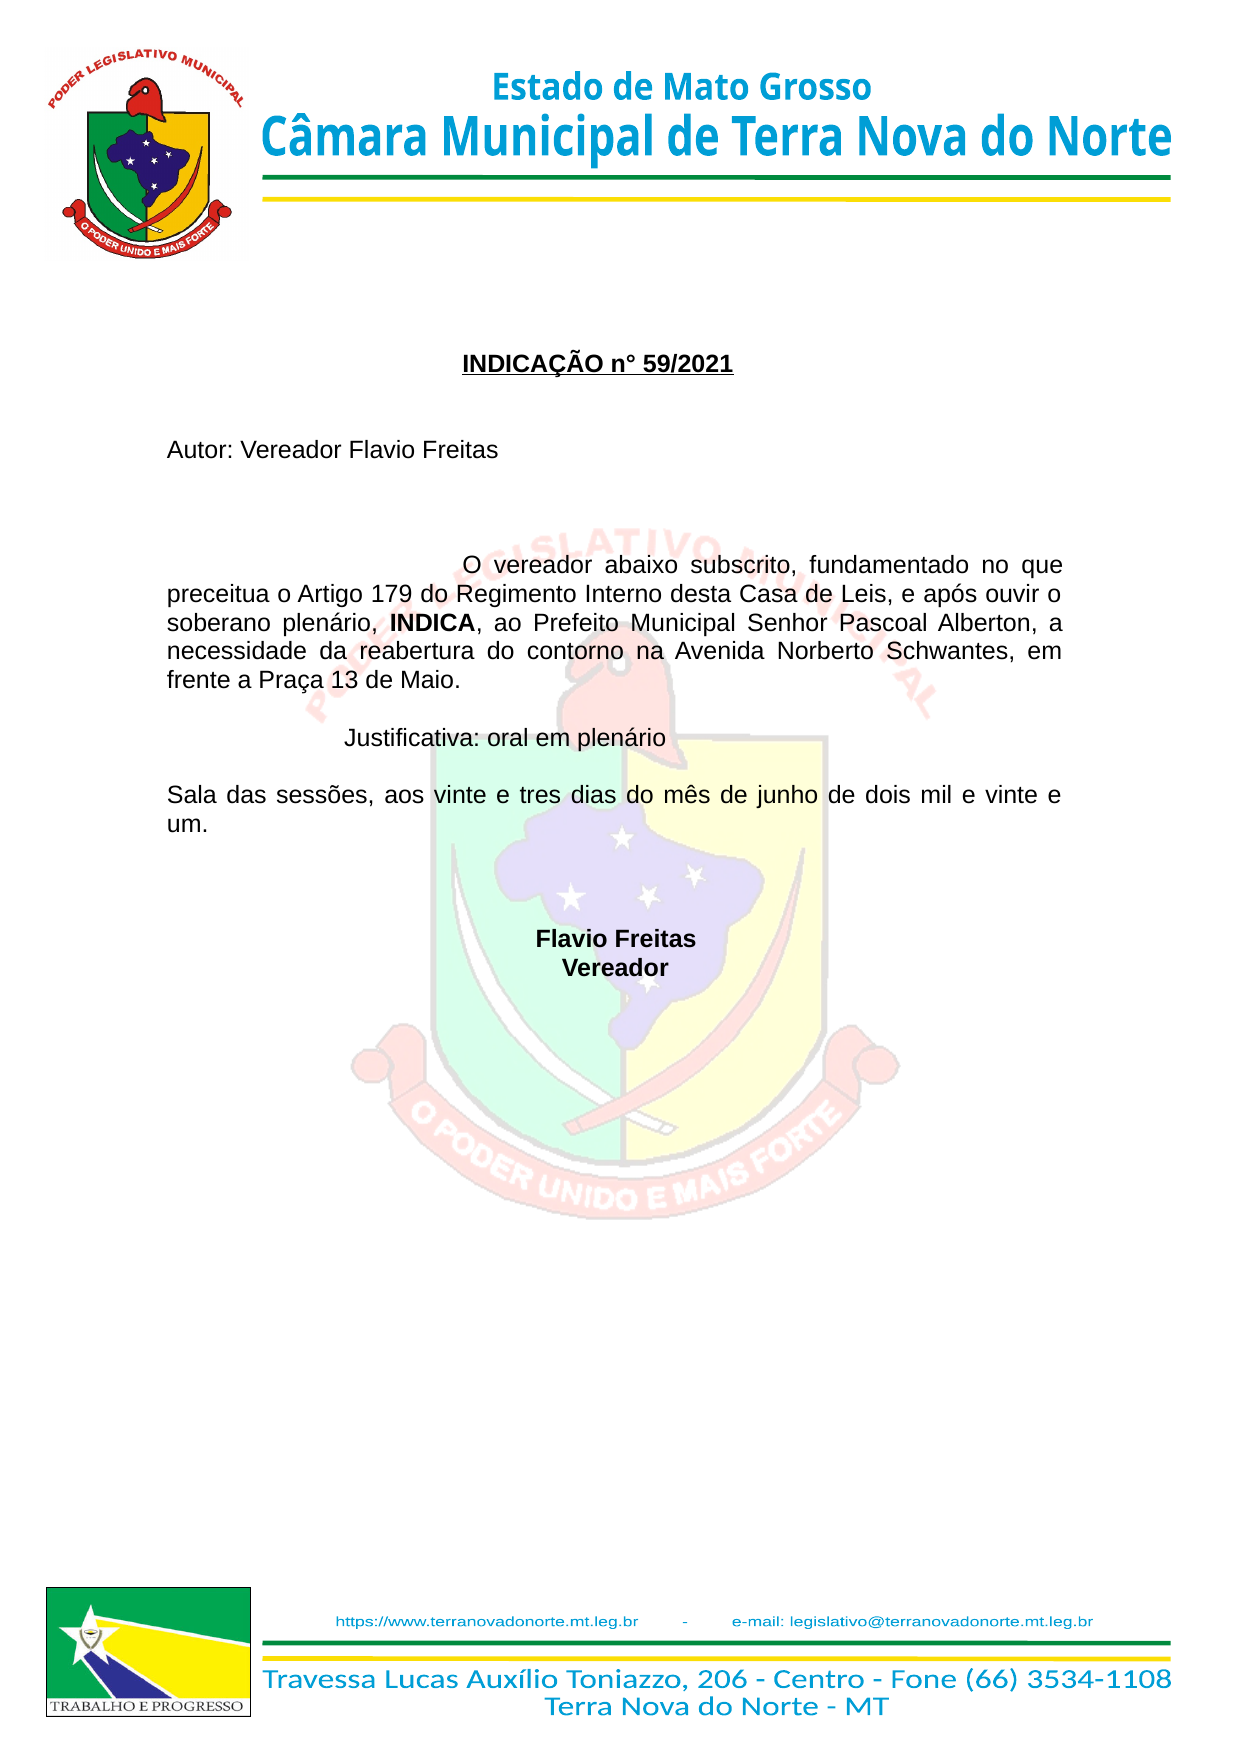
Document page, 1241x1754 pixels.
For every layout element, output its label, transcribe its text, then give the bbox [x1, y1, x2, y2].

text Justificativa: oral em plenário [956, 723, 1064, 751]
picture [47, 1588, 250, 1716]
text Autor: Vereador Flavio Freitas [167, 435, 1064, 464]
text Sala das sessões, aos vinte e tres dias do mês de junho de dois mil e vinte e um. [167, 780, 292, 838]
text Flavio Freitas [956, 924, 1064, 953]
text INDICAÇÃO n° 59/2021 [167, 349, 1064, 378]
text O vereador abaixo subscrito, fundamentado no que preceitua o Artigo 179 do Regimento Interno desta Casa de Leis, e após ouvir o soberano plenário, INDICA, ao Prefeito Municipal Senhor Pascoal Alberton, a necessidade da reabertura do contorno na Avenida Norberto Schwantes, em frente a Praça 13 de Maio. [956, 550, 1064, 694]
text Sala das sessões, aos vinte e tres dias do mês de junho de dois mil e vinte e um. [956, 780, 1064, 838]
text Vereador [956, 953, 1064, 981]
text Vereador [167, 953, 292, 981]
text O vereador abaixo subscrito, fundamentado no que preceitua o Artigo 179 do Regimento Interno desta Casa de Leis, e após ouvir o soberano plenário, INDICA, ao Prefeito Municipal Senhor Pascoal Alberton, a necessidade da reabertura do contorno na Avenida Norberto Schwantes, em frente a Praça 13 de Maio. [167, 550, 292, 694]
picture [44, 47, 249, 261]
text Justificativa: oral em plenário [167, 723, 292, 751]
